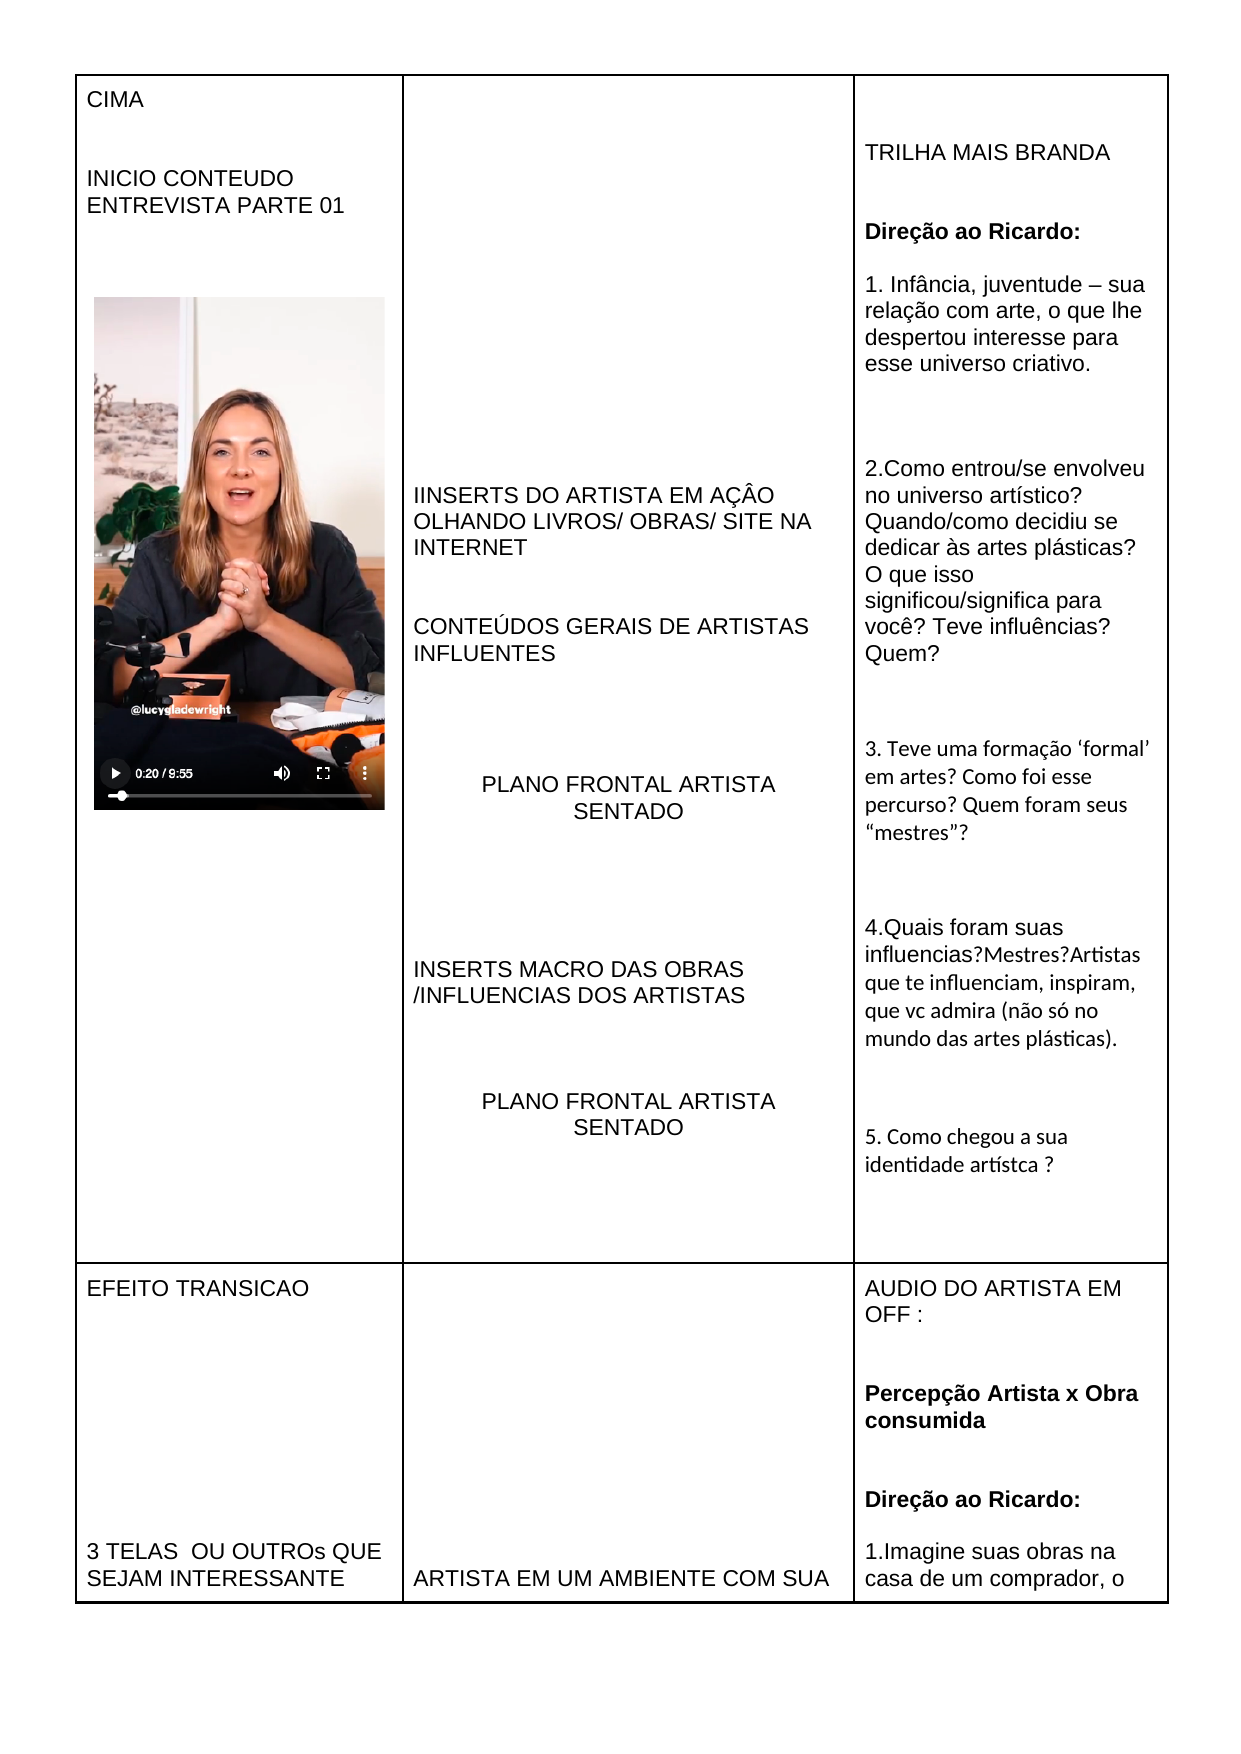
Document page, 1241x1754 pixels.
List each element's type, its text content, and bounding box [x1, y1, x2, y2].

table_cell AUDIO DO ARTISTA EM OFF : Percepção Artista x Obra consumida Direção ao Ricardo: 1.Imagine suas obras na casa de um comprador, o [855, 1264, 1167, 1601]
table_cell IINSERTS DO ARTISTA EM AÇÂO OLHANDO LIVROS/ OBRAS/ SITE NA INTERNET CONTEÚDOS GERAIS DE ARTISTAS INFLUENTES PLANO FRONTAL ARTISTA SENTADO INSERTS MACRO DAS OBRAS /INFLUENCIAS DOS ARTISTAS PLANO FRONTAL ARTISTA SENTADO [404, 76, 853, 1262]
picture [94, 297, 385, 810]
table_cell TRILHA MAIS BRANDA Direção ao Ricardo: 1. Infância, juventude – sua relação com arte, o que lhe despertou interesse para esse universo criativo. 2.Como entrou/se envolveu no universo artístico? Quando/como decidiu se dedicar às artes plásticas? O que isso significou/significa para você? Teve influências? Quem? 3. Teve uma formação ‘formal’ em artes? Como foi esse percurso? Quem foram seus “mestres”? 4.Quais foram suas influencias?Mestres?Artistas que te influenciam, inspiram, que vc admira (não só no mundo das artes plásticas). 5. Como chegou a sua identidade artístca ? [855, 76, 1167, 1262]
table_cell CIMA INICIO CONTEUDO ENTREVISTA PARTE 01 [77, 76, 402, 1262]
table_cell ARTISTA EM UM AMBIENTE COM SUA [404, 1264, 853, 1601]
table_cell EFEITO TRANSICAO 3 TELAS OU OUTROs QUE SEJAM INTERESSANTE [77, 1264, 402, 1601]
